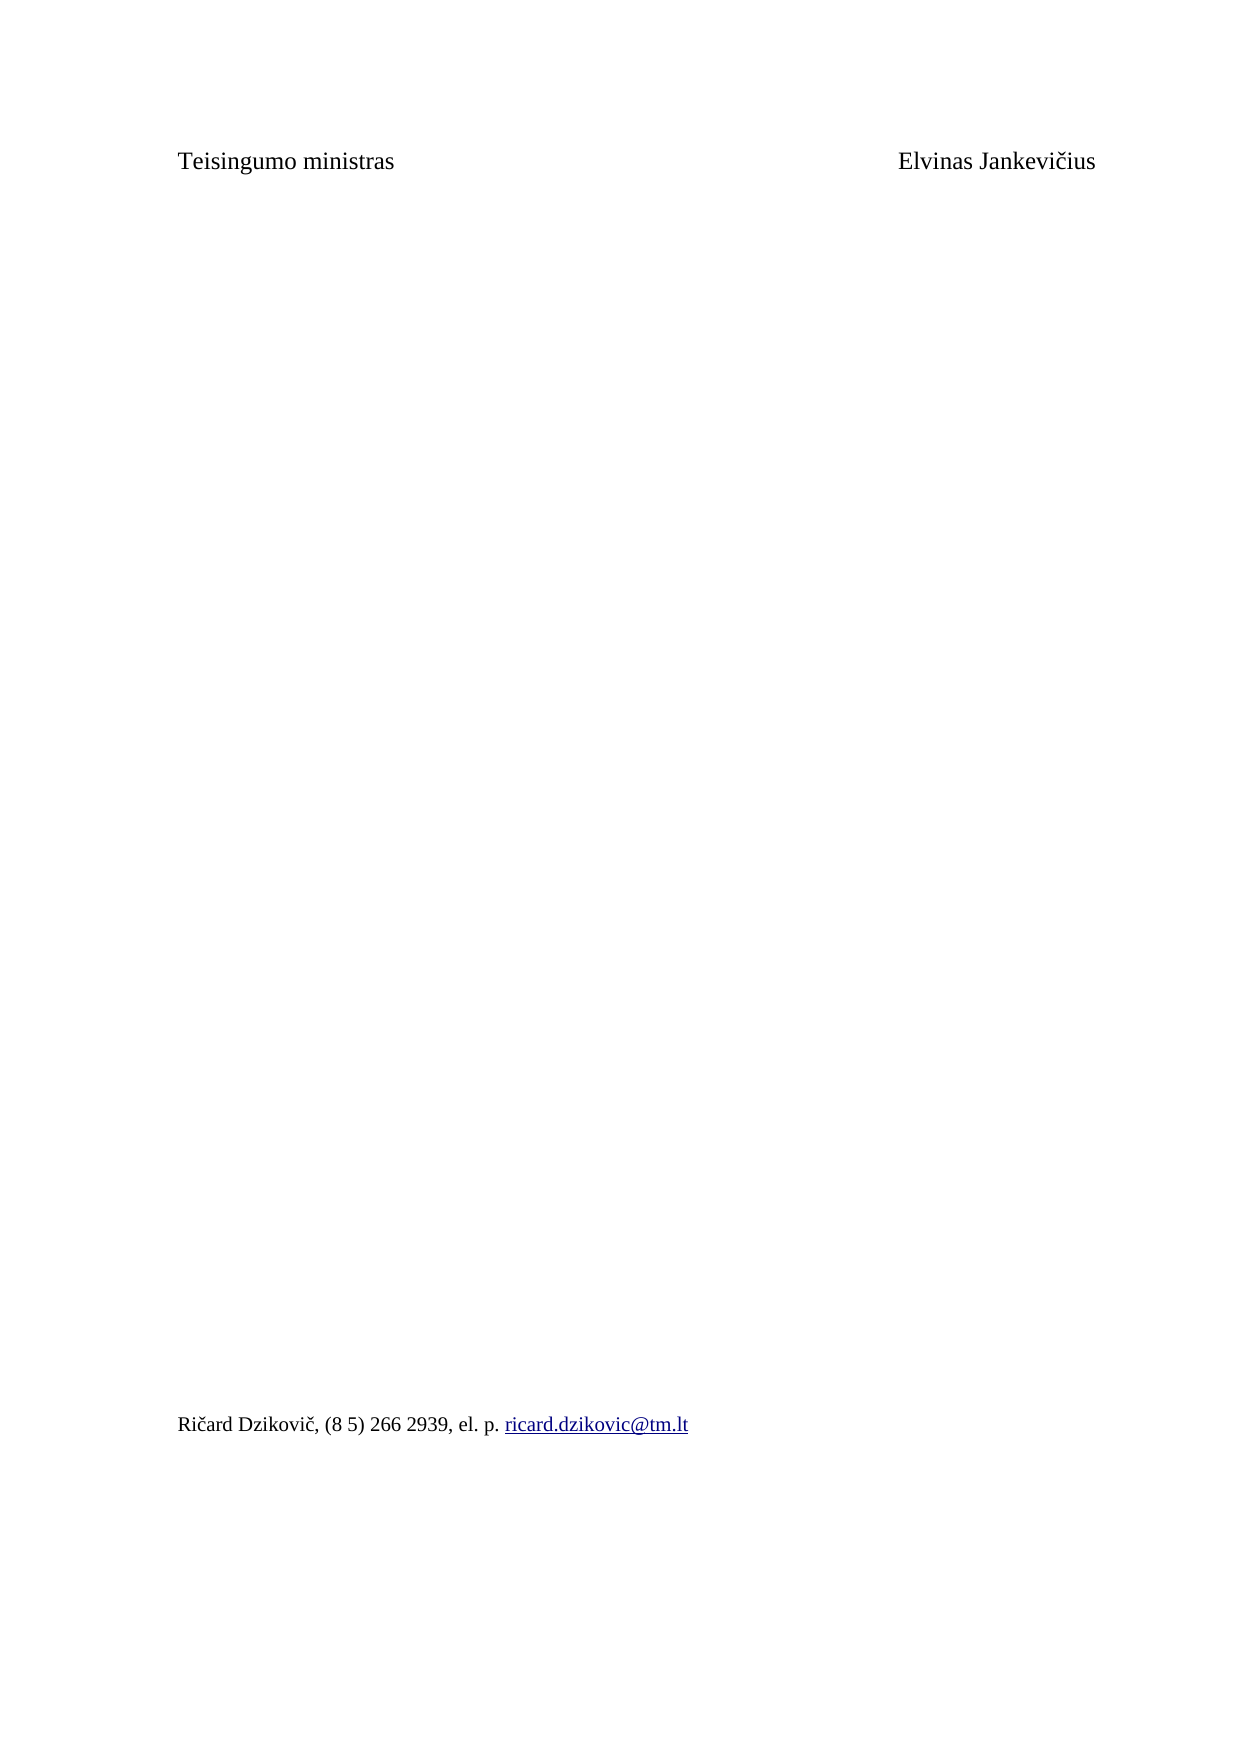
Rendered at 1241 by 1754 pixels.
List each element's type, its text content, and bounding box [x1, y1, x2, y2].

text Ričard Dzikovič, (8 5) 266 2939, el. p. ricard.dzikovic@tm.lt [177, 1412, 1096, 1436]
text Teisingumo ministras Elvinas Jankevičius [177, 146, 1096, 174]
